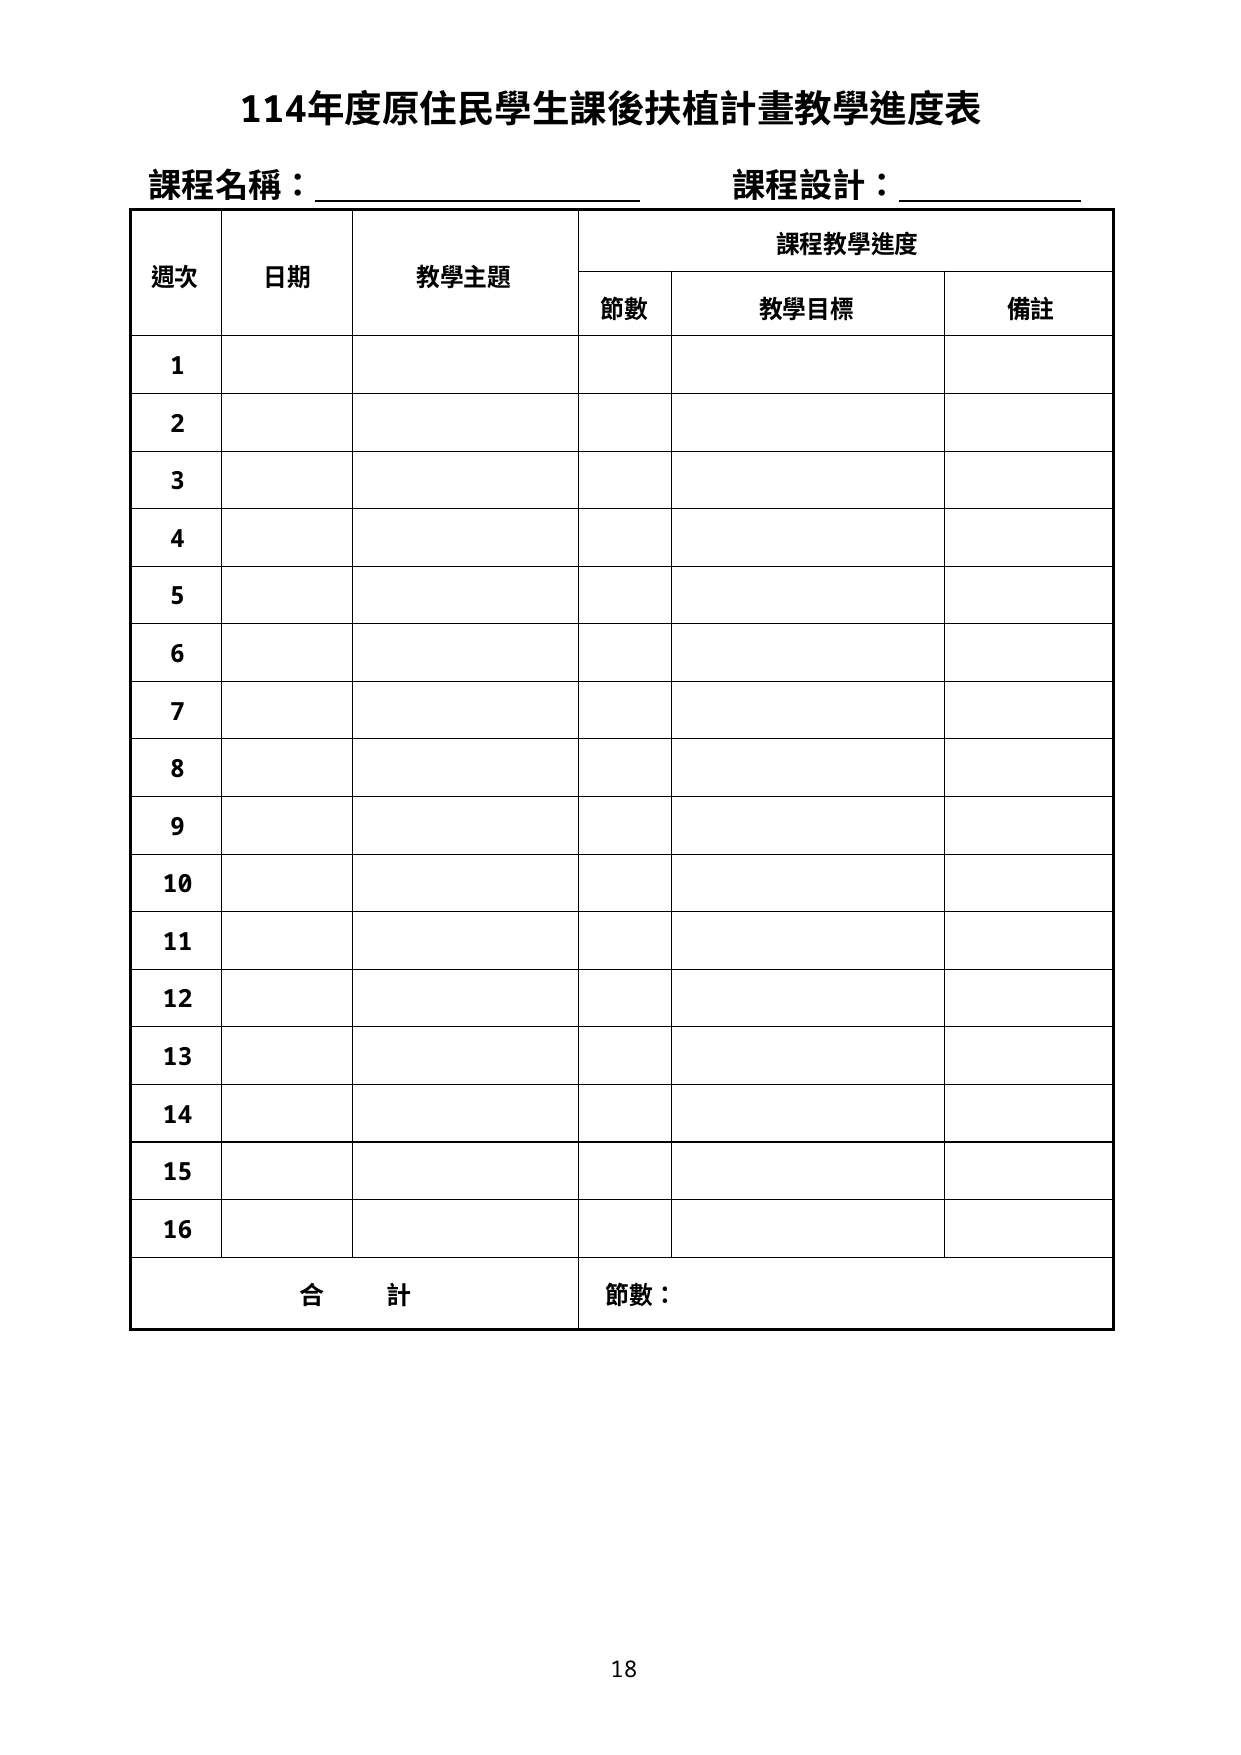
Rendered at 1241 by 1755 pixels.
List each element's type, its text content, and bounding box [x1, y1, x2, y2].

table_cell [672, 739, 944, 796]
table_cell [353, 797, 578, 853]
table_cell 備註 [945, 272, 1112, 335]
table_cell [945, 1200, 1112, 1257]
table_cell 11 [132, 912, 221, 969]
table_cell [672, 394, 944, 451]
table_cell [672, 912, 944, 969]
table_cell [222, 912, 352, 969]
table_cell [353, 1200, 578, 1257]
table_cell 4 [132, 509, 221, 566]
table_cell [353, 682, 578, 738]
table_cell [579, 336, 671, 393]
table_cell [672, 1143, 944, 1199]
table_cell [672, 509, 944, 566]
table_cell [579, 567, 671, 623]
table_cell [353, 394, 578, 451]
table_cell [222, 567, 352, 623]
table_cell [579, 1085, 671, 1141]
table_cell [945, 855, 1112, 911]
table_cell [579, 682, 671, 738]
table_cell [945, 797, 1112, 853]
table_cell [579, 452, 671, 508]
table_cell 14 [132, 1085, 221, 1141]
table_cell [579, 797, 671, 853]
table_cell [353, 739, 578, 796]
table_cell [353, 970, 578, 1026]
table_cell [672, 624, 944, 681]
table_cell [222, 682, 352, 738]
table_cell [222, 1143, 352, 1199]
table_cell [579, 1200, 671, 1257]
table_cell [945, 1143, 1112, 1199]
table_cell 16 [132, 1200, 221, 1257]
table_cell [222, 509, 352, 566]
table_cell [579, 394, 671, 451]
table_header 日期 [222, 211, 352, 335]
table_cell [579, 970, 671, 1026]
table_cell [579, 855, 671, 911]
table_cell [672, 970, 944, 1026]
table_cell 7 [132, 682, 221, 738]
table_cell [672, 682, 944, 738]
table_cell [945, 336, 1112, 393]
table_cell [945, 1085, 1112, 1141]
table_cell 15 [132, 1143, 221, 1199]
table_cell 12 [132, 970, 221, 1026]
table_header 教學主題 [353, 211, 578, 335]
text 課程名稱： 課程設計： [87, 159, 1142, 207]
table_cell [945, 912, 1112, 969]
table_cell [579, 509, 671, 566]
table_cell [579, 1143, 671, 1199]
table_cell [579, 912, 671, 969]
table_cell 節數： [579, 1258, 1112, 1327]
table_cell [353, 624, 578, 681]
table_cell [672, 1027, 944, 1084]
table_cell [222, 1085, 352, 1141]
table_cell [222, 624, 352, 681]
table_cell 9 [132, 797, 221, 853]
table_cell 合 計 [132, 1258, 578, 1327]
table_cell [672, 855, 944, 911]
table_cell [353, 509, 578, 566]
table_cell [945, 394, 1112, 451]
table_cell [672, 1085, 944, 1141]
table_cell [222, 1200, 352, 1257]
table_cell [945, 567, 1112, 623]
table_cell [945, 624, 1112, 681]
table_cell [945, 970, 1112, 1026]
table_cell 2 [132, 394, 221, 451]
table_cell [672, 797, 944, 853]
table_cell [672, 336, 944, 393]
table_cell [945, 739, 1112, 796]
table_cell 教學目標 [672, 272, 944, 335]
table_cell [672, 1200, 944, 1257]
table_cell [672, 567, 944, 623]
table_cell 8 [132, 739, 221, 796]
table_cell [353, 912, 578, 969]
table_header 週次 [132, 211, 221, 335]
table_cell [353, 855, 578, 911]
table_cell [222, 1027, 352, 1084]
table_cell 13 [132, 1027, 221, 1084]
table_cell [579, 739, 671, 796]
table_cell [222, 855, 352, 911]
table_header 課程教學進度 [579, 211, 1112, 271]
table_cell 6 [132, 624, 221, 681]
table_cell 10 [132, 855, 221, 911]
table_cell [353, 1085, 578, 1141]
table_cell [945, 452, 1112, 508]
table_cell [579, 624, 671, 681]
table_cell [945, 682, 1112, 738]
table_cell 1 [132, 336, 221, 393]
table_cell [945, 1027, 1112, 1084]
table_cell [353, 567, 578, 623]
table_cell [353, 1143, 578, 1199]
table_cell [945, 509, 1112, 566]
text 114年度原住民學生課後扶植計畫教學進度表 [87, 79, 1133, 133]
table_cell [222, 797, 352, 853]
table_cell 5 [132, 567, 221, 623]
table_cell [222, 739, 352, 796]
table_cell [353, 452, 578, 508]
table_cell [353, 336, 578, 393]
table_cell [222, 394, 352, 451]
table_cell [222, 336, 352, 393]
table_cell [353, 1027, 578, 1084]
table_cell [672, 452, 944, 508]
table_cell [222, 970, 352, 1026]
table_cell 3 [132, 452, 221, 508]
table_cell [222, 452, 352, 508]
table_cell 節數 [579, 272, 671, 335]
table_cell [579, 1027, 671, 1084]
